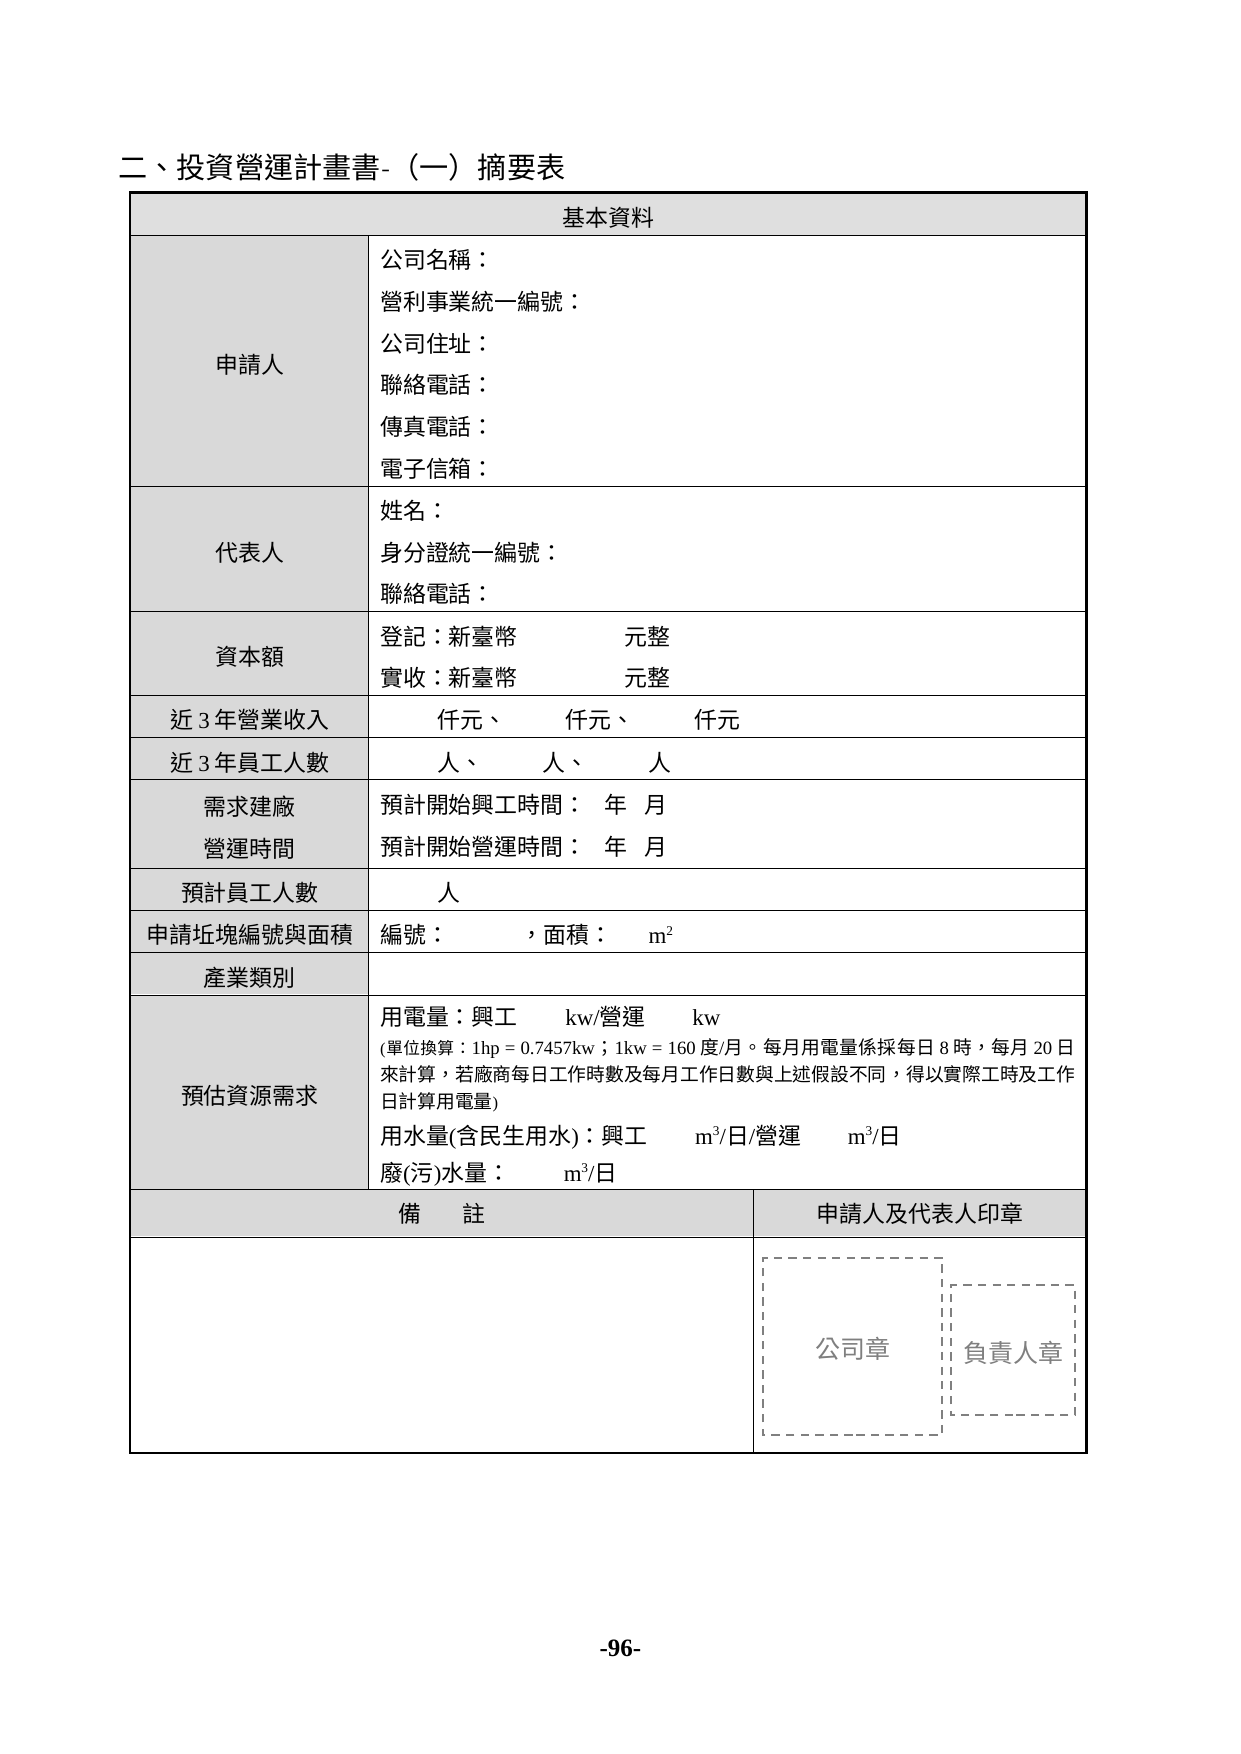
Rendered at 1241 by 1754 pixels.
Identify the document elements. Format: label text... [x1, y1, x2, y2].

table_cell 人 [369, 869, 1085, 910]
table_cell 公司名稱： 營利事業統一編號： 公司住址： 聯絡電話： 傳真電話： 電子信箱： [369, 236, 1085, 486]
table_cell 需求建廠 營運時間 [131, 780, 368, 868]
table_cell 資本額 [131, 612, 368, 695]
table_cell 編號： ，面積： m2 [369, 911, 1085, 952]
table_cell 代表人 [131, 487, 368, 611]
table_cell 申請人及代表人印章 [754, 1190, 1085, 1236]
table_cell [369, 953, 1085, 994]
table_cell 預計開始興工時間： 年 月 預計開始營運時間： 年 月 [369, 780, 1085, 868]
table_cell 申請坵塊編號與面積 [131, 911, 368, 952]
table_cell 登記：新臺幣 元整 實收：新臺幣 元整 [369, 612, 1085, 695]
table_cell 預計員工人數 [131, 869, 368, 910]
table_cell 申請人 [131, 236, 368, 486]
table_cell 產業類別 [131, 953, 368, 994]
table_cell 用電量：興工 kw/營運 kw (單位換算：1hp = 0.7457kw；1kw = 160度/月。每月用電量係採每日8時，每月20日來計算，若廠商每日工作時數及每月工作日數與上述假設不同，得以實際工時及工作日計算用電量) 用水量(含民生用水)：興工 m3/日/營運 m3/日 廢(污)水量： m3/日 [369, 996, 1085, 1189]
table_cell 人、 人、 人 [369, 738, 1085, 779]
table_cell [754, 1238, 1085, 1452]
table_cell 近3年營業收入 [131, 696, 368, 737]
table_header 基本資料 [131, 194, 1085, 235]
table_cell [131, 1238, 753, 1452]
table_cell 近3年員工人數 [131, 738, 368, 779]
subtitle 二、投資營運計畫書-（一）摘要表 [118, 148, 1122, 187]
table_cell 備 註 [131, 1190, 753, 1236]
table_cell 預估資源需求 [131, 996, 368, 1189]
table_cell 姓名： 身分證統一編號： 聯絡電話： [369, 487, 1085, 611]
table_cell 仟元、 仟元、 仟元 [369, 696, 1085, 737]
